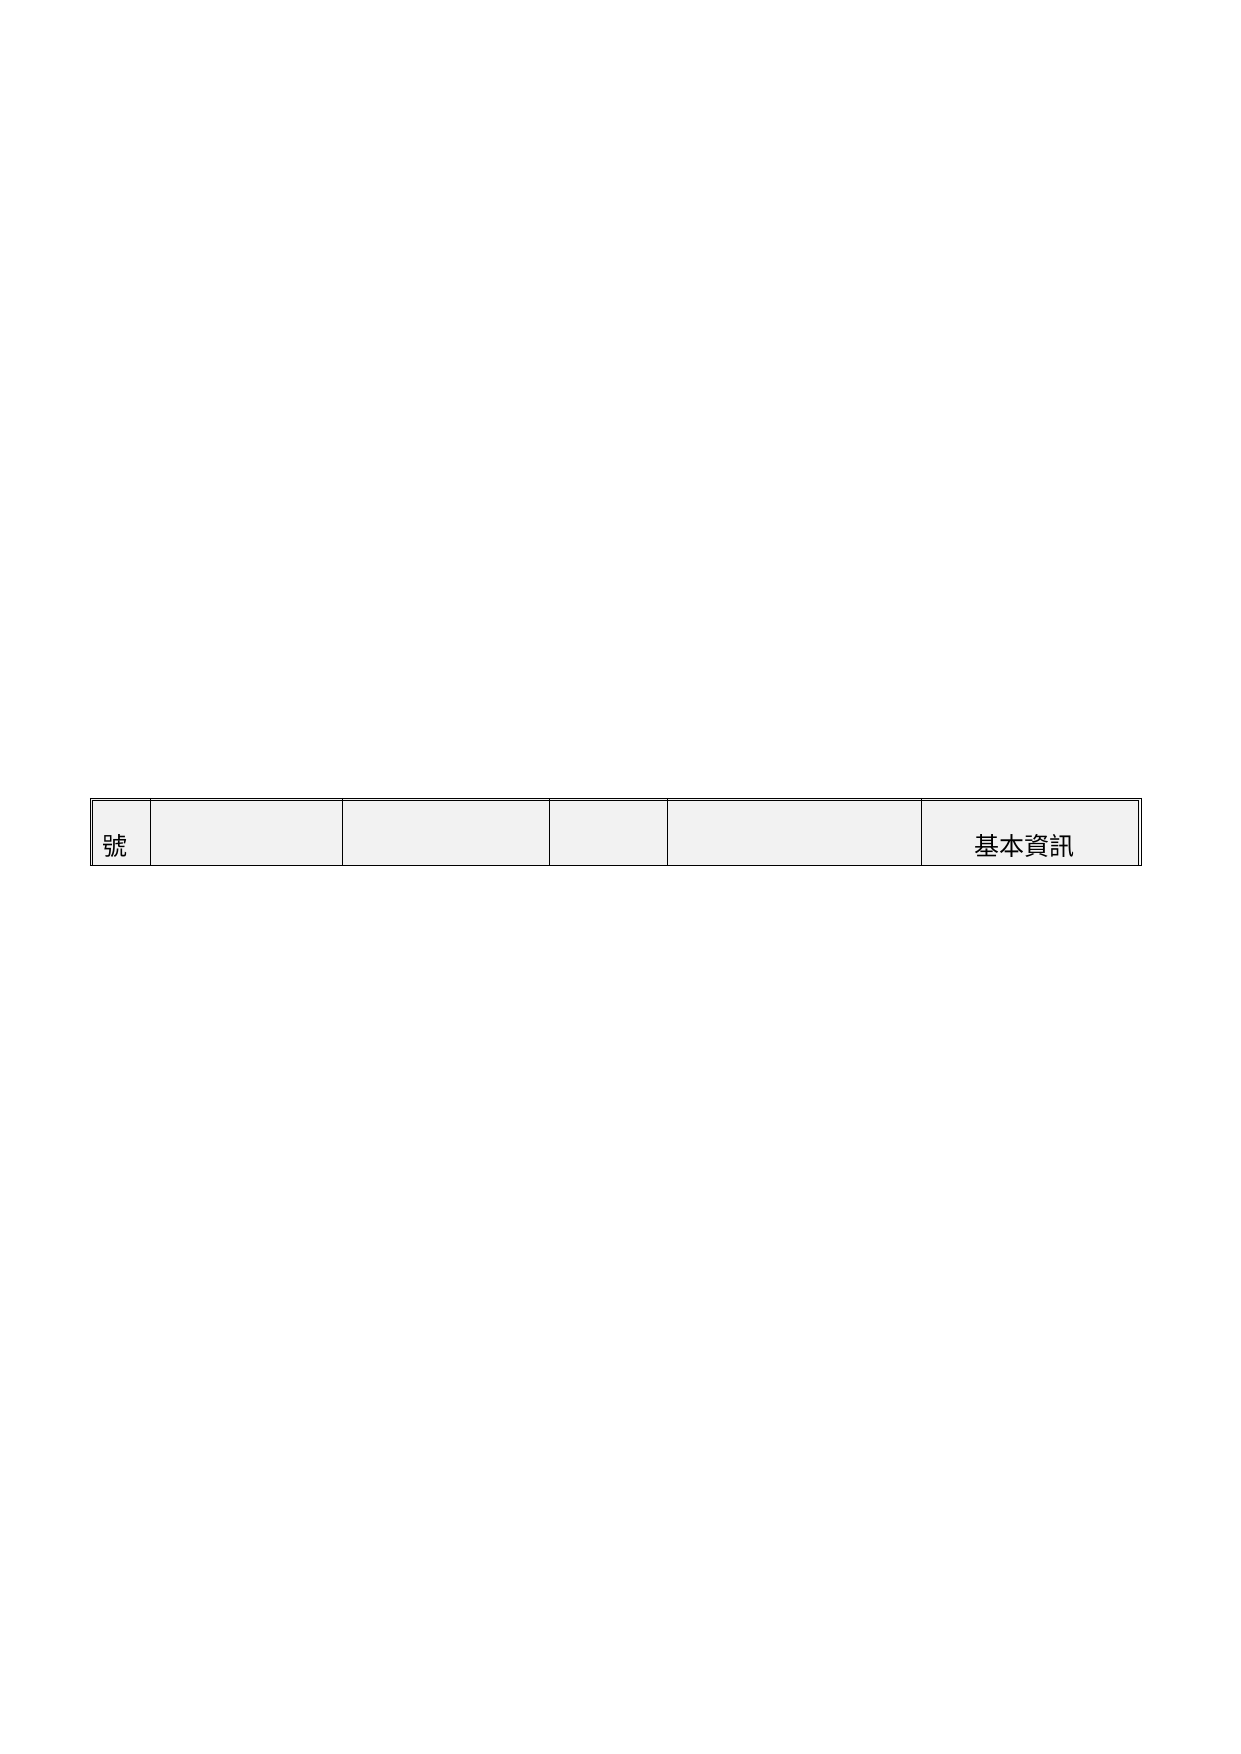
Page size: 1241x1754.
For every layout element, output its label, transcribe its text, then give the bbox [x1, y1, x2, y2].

table_cell [151, 801, 342, 865]
table_cell 基本資訊 [922, 801, 1138, 865]
table_cell [343, 801, 549, 865]
table_cell [668, 801, 921, 865]
table_cell [550, 801, 667, 865]
table_cell 號 [93, 801, 150, 865]
